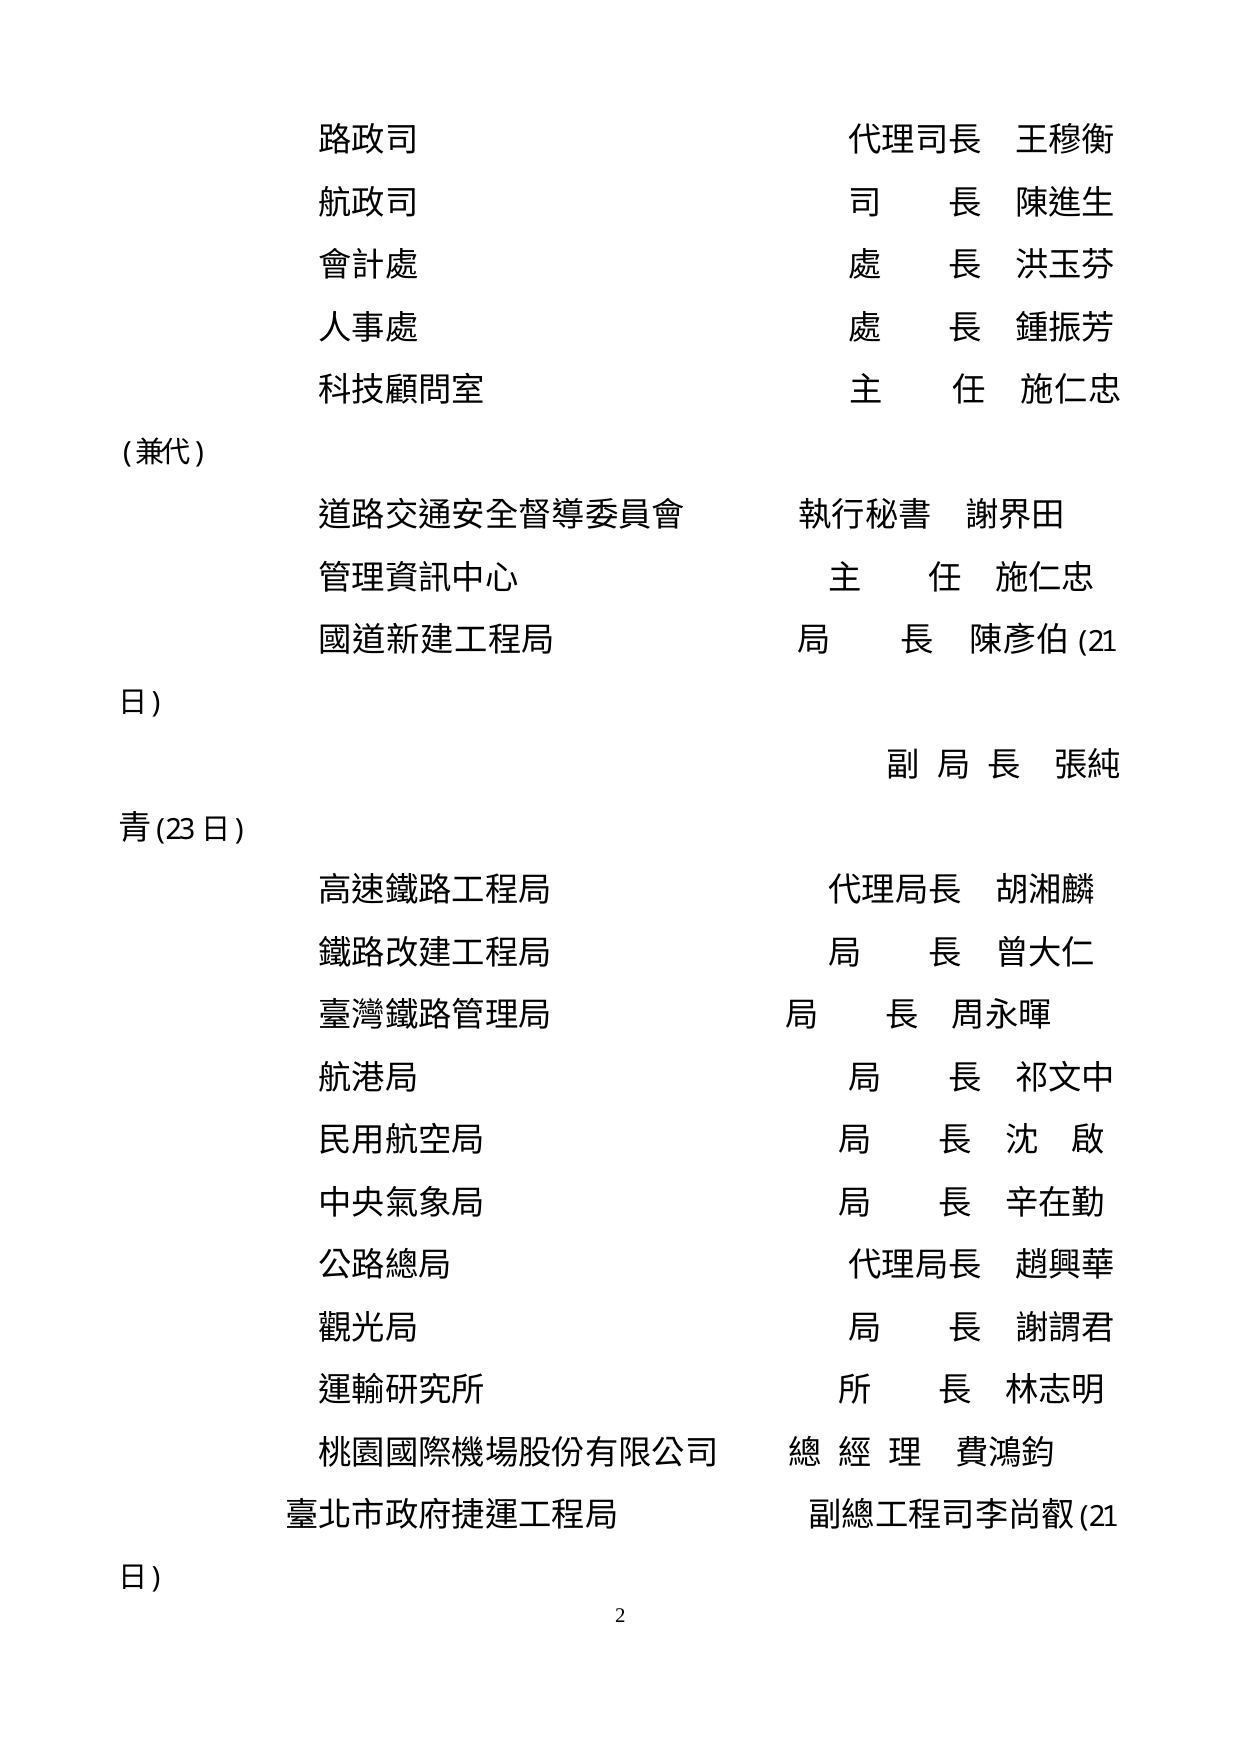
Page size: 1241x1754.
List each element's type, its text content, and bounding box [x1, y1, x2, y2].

text 路政司 代理司長 王穆衡 [118, 96, 1122, 158]
text 航港局 局 長 祁文中 [118, 1033, 1122, 1096]
text 臺灣鐵路管理局 局 長 周永暉 [118, 971, 1122, 1033]
text 民用航空局 局 長 沈 啟 [118, 1096, 1122, 1158]
text 會計處 處 長 洪玉芬 [118, 221, 1122, 283]
text 管理資訊中心 主 任 施仁忠 [118, 533, 1122, 596]
text 人事處 處 長 鍾振芳 [118, 283, 1122, 346]
text 觀光局 局 長 謝謂君 [118, 1283, 1122, 1346]
text 公路總局 代理局長 趙興華 [118, 1221, 1122, 1283]
text 科技顧問室 主 任 施仁忠(兼代) [118, 346, 1122, 471]
text 副 局 長 張純青(23日) [118, 721, 1122, 846]
text 中央氣象局 局 長 辛在勤 [118, 1158, 1122, 1221]
text 道路交通安全督導委員會 執行秘書 謝界田 [118, 471, 1122, 533]
text 鐵路改建工程局 局 長 曾大仁 [118, 908, 1122, 971]
text 運輸研究所 所 長 林志明 [118, 1346, 1122, 1408]
text 臺北市政府捷運工程局 副總工程司李尚叡(21日) [118, 1471, 1122, 1596]
text 航政司 司 長 陳進生 [118, 158, 1122, 221]
text 國道新建工程局 局 長 陳彥伯(21日) [118, 596, 1122, 721]
text 桃園國際機場股份有限公司 總 經 理 費鴻鈞 [118, 1408, 1122, 1471]
text 高速鐵路工程局 代理局長 胡湘麟 [118, 846, 1122, 908]
